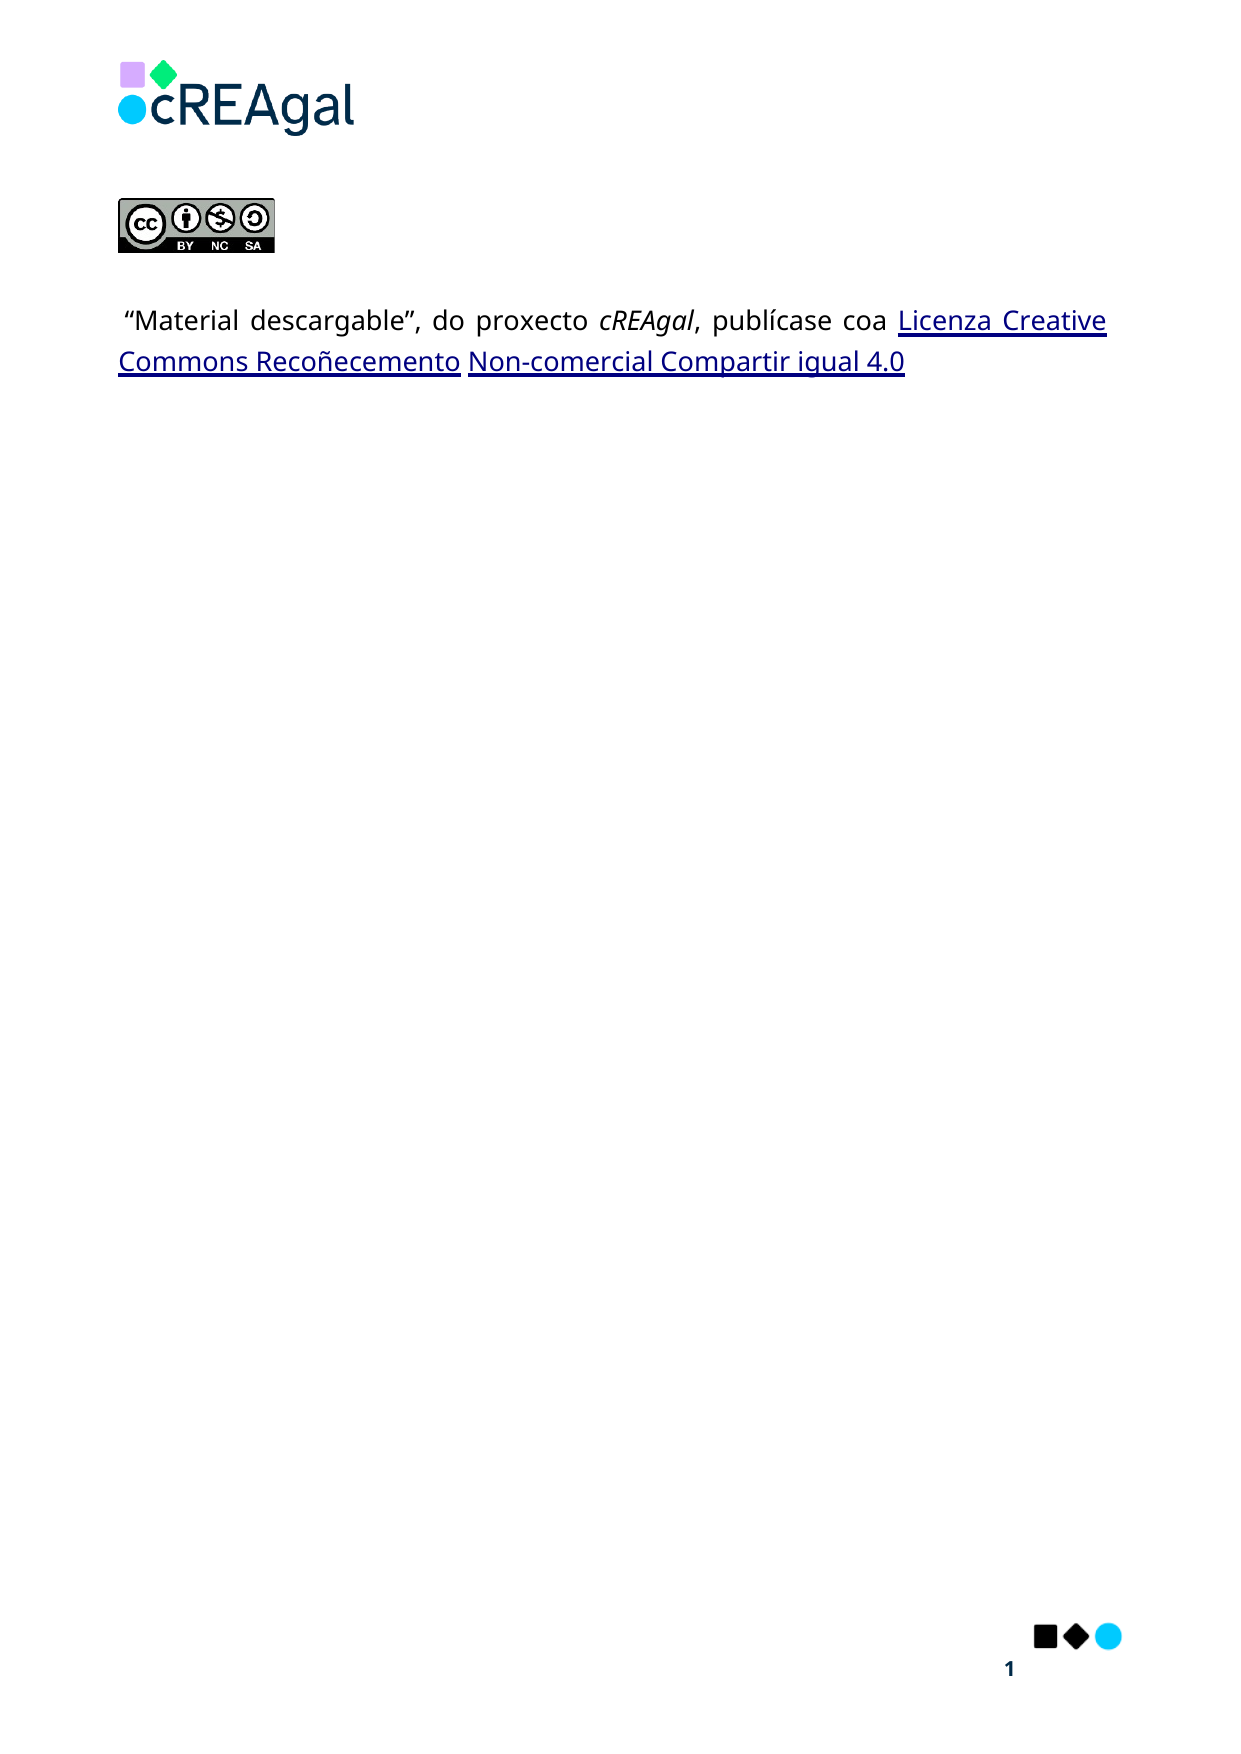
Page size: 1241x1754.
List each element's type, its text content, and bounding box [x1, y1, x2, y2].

picture [1033, 1622, 1123, 1651]
picture [118, 60, 354, 136]
picture [118, 198, 275, 253]
text “Material descargable”, do proxecto cREAgal, publícase coa Licenza Creative Commons Recoñecemento Non-comercial Compartir igual 4.0 [118, 301, 1137, 379]
